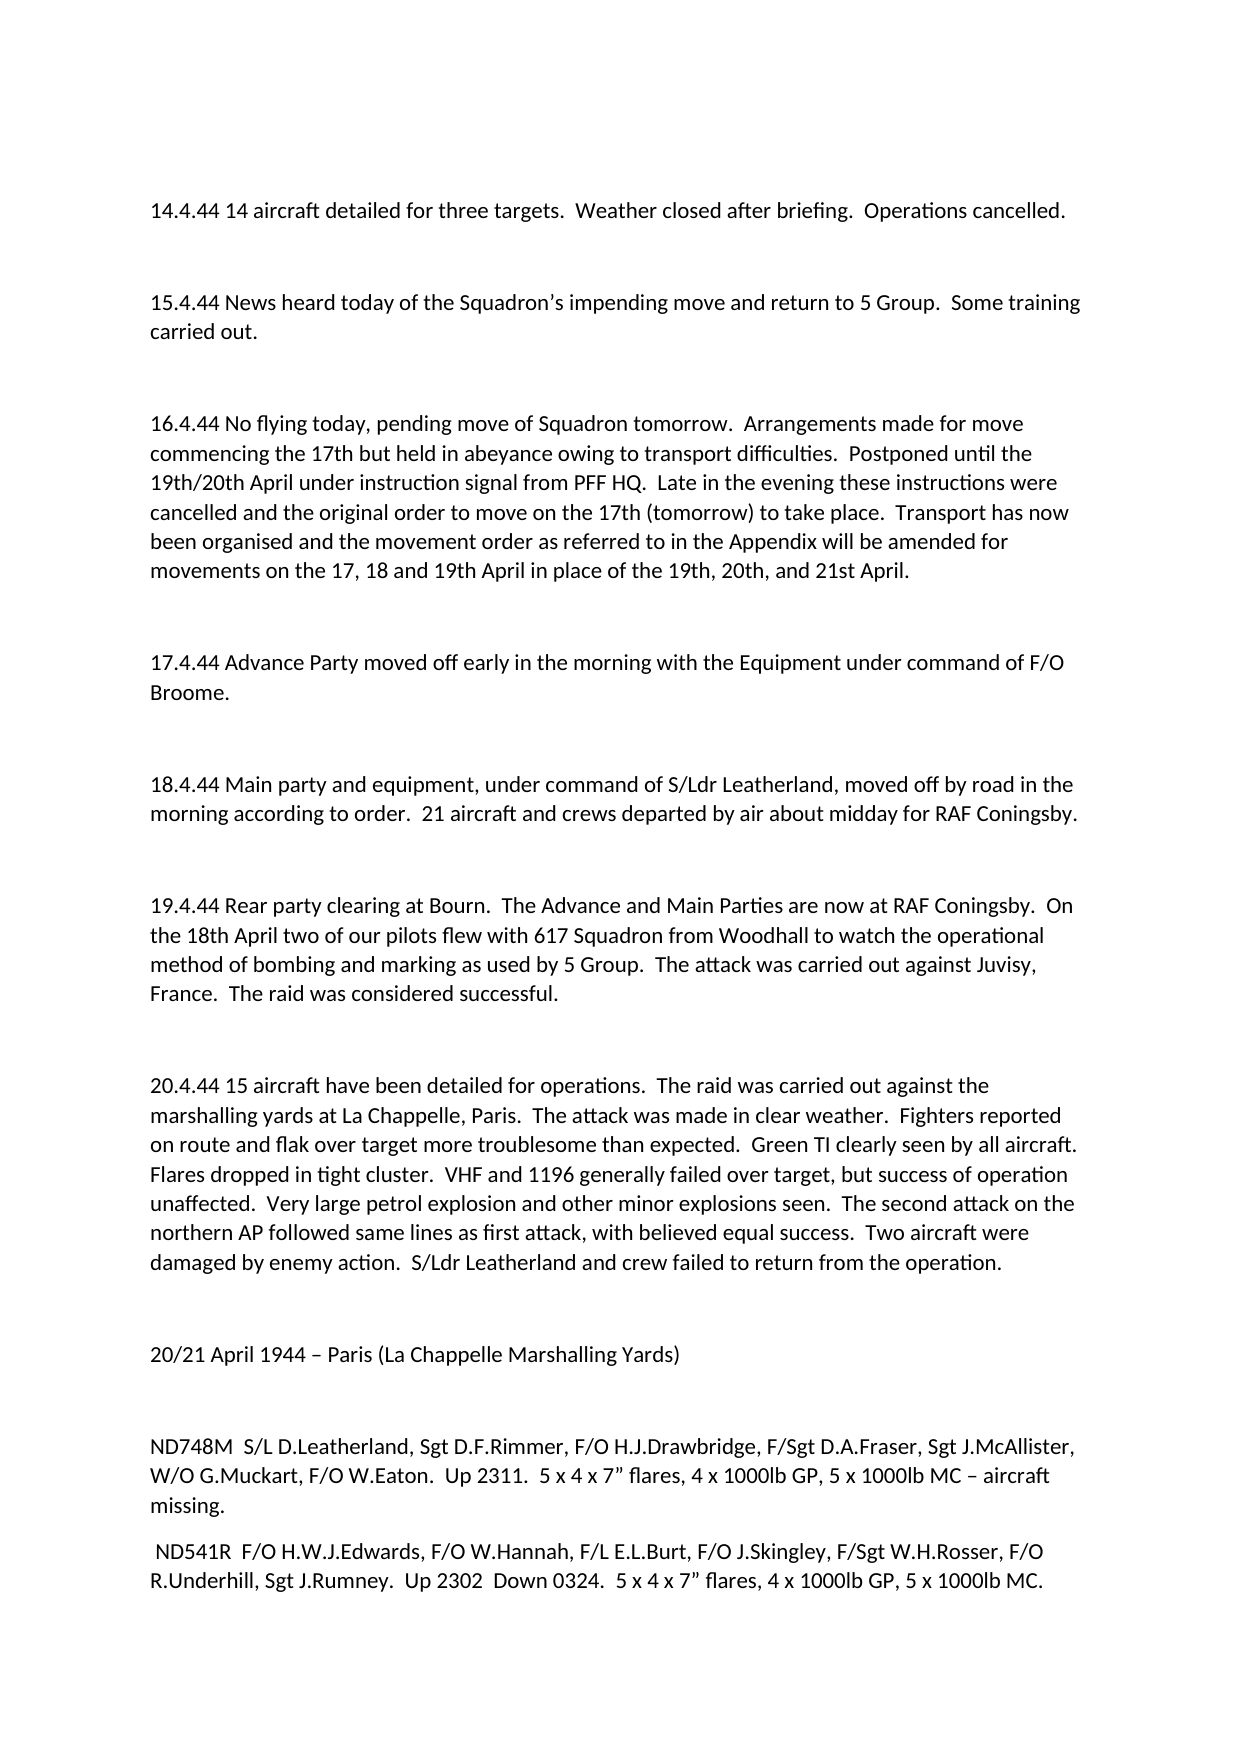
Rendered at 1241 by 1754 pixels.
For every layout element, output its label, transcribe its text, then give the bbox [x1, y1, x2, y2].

text 18.4.44 Main party and equipment, under command of S/Ldr Leatherland, moved off by road in the morning according to order. 21 aircraft and crews departed by air about midday for RAF Coningsby. [150, 770, 1090, 827]
text 15.4.44 News heard today of the Squadron’s impending move and return to 5 Group. Some training carried out. [150, 288, 1090, 346]
text 17.4.44 Advance Party moved off early in the morning with the Equipment under command of F/O Broome. [150, 648, 1090, 706]
text 14.4.44 14 aircraft detailed for three targets. Weather closed after briefing. Operations cancelled. [150, 196, 1090, 224]
text ND541R F/O H.W.J.Edwards, F/O W.Hannah, F/L E.L.Burt, F/O J.Skingley, F/Sgt W.H.Rosser, F/O R.Underhill, Sgt J.Rumney. Up 2302 Down 0324. 5 x 4 x 7” flares, 4 x 1000lb GP, 5 x 1000lb MC. [150, 1537, 1090, 1594]
text 20/21 April 1944 – Paris (La Chappelle Marshalling Yards) [150, 1340, 1090, 1368]
text 20.4.44 15 aircraft have been detailed for operations. The raid was carried out against the marshalling yards at La Chappelle, Paris. The attack was made in clear weather. Fighters reported on route and flak over target more troublesome than expected. Green TI clearly seen by all aircraft. Flares dropped in tight cluster. VHF and 1196 generally failed over target, but success of operation unaffected. Very large petrol explosion and other minor explosions seen. The second attack on the northern AP followed same lines as first attack, with believed equal success. Two aircraft were damaged by enemy action. S/Ldr Leatherland and crew failed to return from the operation. [150, 1072, 1090, 1276]
text 19.4.44 Rear party clearing at Bourn. The Advance and Main Parties are now at RAF Coningsby. On the 18th April two of our pilots flew with 617 Squadron from Woodhall to watch the operational method of bombing and marking as used by 5 Group. The attack was carried out against Juvisy, France. The raid was considered successful. [150, 891, 1090, 1008]
text ND748M S/L D.Leatherland, Sgt D.F.Rimmer, F/O H.J.Drawbridge, F/Sgt D.A.Fraser, Sgt J.McAllister, W/O G.Muckart, F/O W.Eaton. Up 2311. 5 x 4 x 7” flares, 4 x 1000lb GP, 5 x 1000lb MC – aircraft missing. [150, 1432, 1090, 1519]
text 16.4.44 No flying today, pending move of Squadron tomorrow. Arrangements made for move commencing the 17th but held in abeyance owing to transport difficulties. Postponed until the 19th/20th April under instruction signal from PFF HQ. Late in the evening these instructions were cancelled and the original order to move on the 17th (tomorrow) to take place. Transport has now been organised and the movement order as referred to in the Appendix will be amended for movements on the 17, 18 and 19th April in place of the 19th, 20th, and 21st April. [150, 409, 1090, 584]
